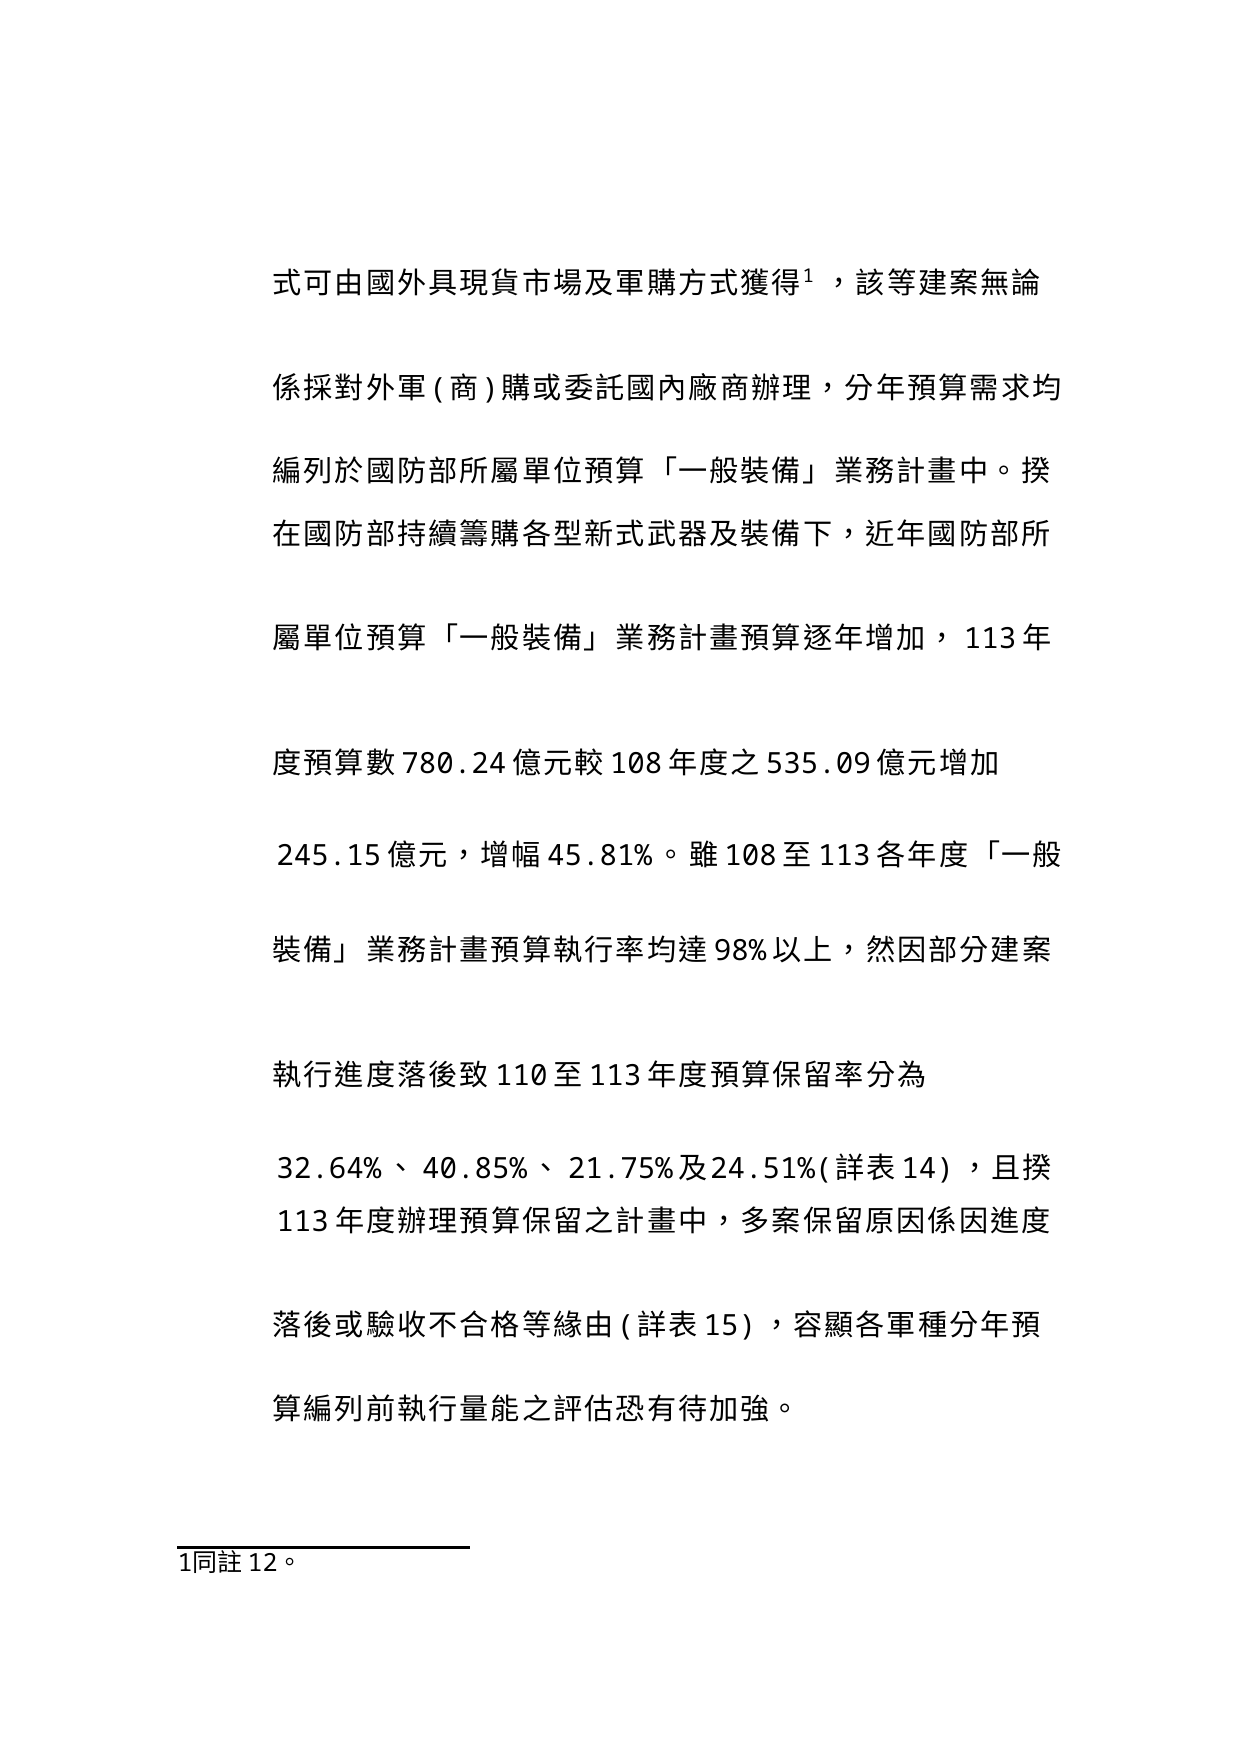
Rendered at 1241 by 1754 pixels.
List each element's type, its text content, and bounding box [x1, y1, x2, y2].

text 式可由國外具現貨市場及軍購方式獲得，該等建案無論係採對外軍(商)購或委託國內廠商辦理，分年預算需求均編列於國防部所屬單位預算「一般裝備」業務計畫中。揆在國防部持續籌購各型新式武器及裝備下，近年國防部所屬單位預算「一般裝備」業務計畫預算逐年增加，113年度預算數780.24億元較108年度之535.09億元增加245.15億元，增幅45.81%。雖108至113各年度「一般裝備」業務計畫預算執行率均達98%以上，然因部分建案執行進度落後致110至113年度預算保留率分為32.64%、40.85%、21.75%及24.51%(詳表14)，且揆113年度辦理預算保留之計畫中，多案保留原因係因進度落後或驗收不合格等緣由(詳表15)，容顯各軍種分年預算編列前執行量能之評估恐有待加強。 [266, 177, 1063, 1427]
text 同註12。 [177, 1548, 1063, 1577]
